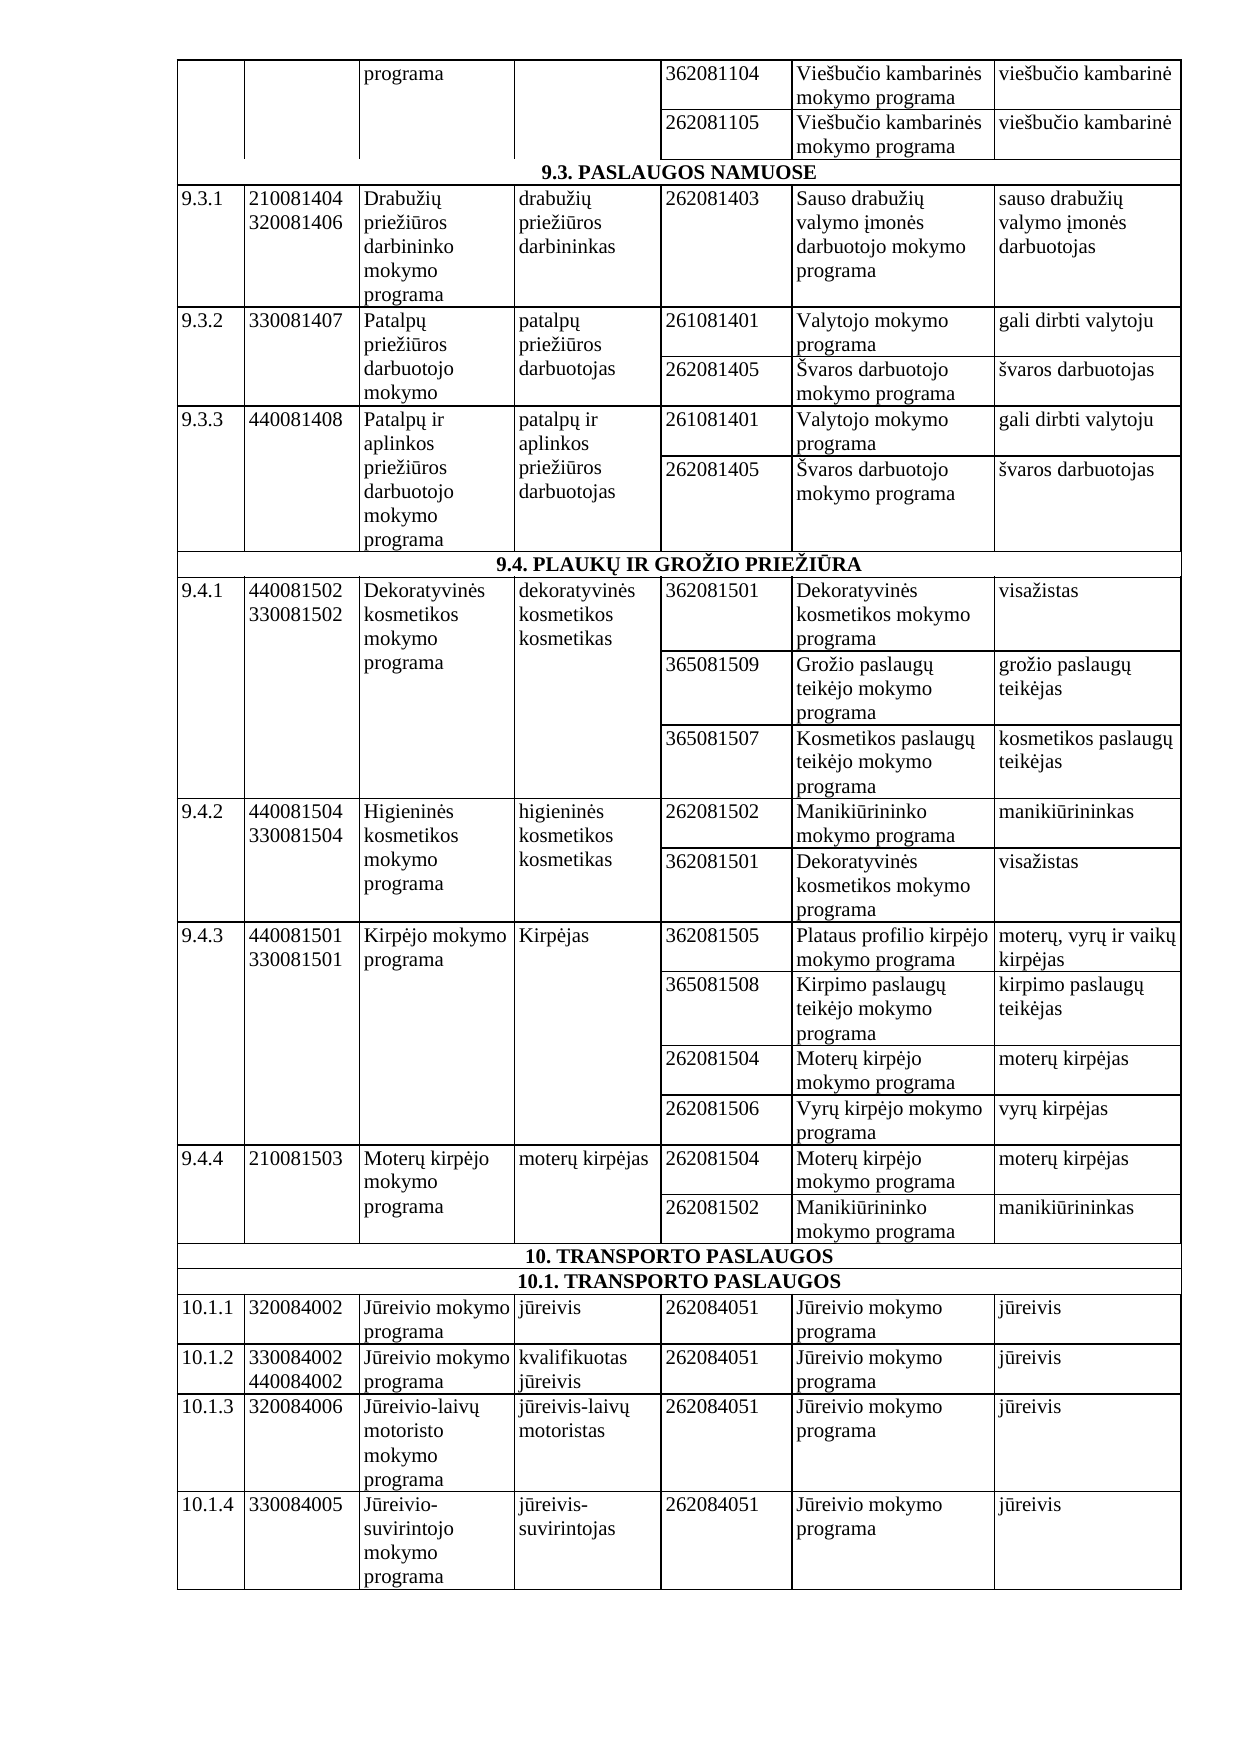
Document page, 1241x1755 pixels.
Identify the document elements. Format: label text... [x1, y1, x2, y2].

table_cell vyrų kirpėjas [995, 1096, 1180, 1144]
table_cell jūreivis [995, 1492, 1180, 1588]
table_cell 9.4.1 [178, 578, 244, 798]
table_cell 9.3.3 [178, 407, 244, 551]
table_cell jūreivis [515, 1295, 660, 1343]
table_cell moterų kirpėjas [995, 1046, 1180, 1094]
table_cell Kirpėjas [515, 923, 660, 1144]
table_cell jūreivis [995, 1295, 1180, 1343]
table_cell gali dirbti valytoju [995, 308, 1180, 356]
table_cell Sauso drabužių valymo įmonės darbuotojo mokymo programa [793, 186, 994, 306]
table_cell dekoratyvinės kosmetikos kosmetikas [515, 578, 660, 798]
table_cell 362081505 [662, 923, 791, 971]
table_cell 320084006 [245, 1395, 359, 1491]
table_cell moterų kirpėjas [515, 1146, 660, 1243]
table_cell 262084051 [662, 1395, 791, 1491]
table_cell jūreivis-suvirintojas [515, 1492, 660, 1588]
table_cell 262081105 [662, 110, 791, 158]
table_cell patalpų priežiūros darbuotojas [515, 308, 660, 405]
table_cell 262081504 [662, 1146, 791, 1193]
table_cell 261081401 [662, 407, 791, 455]
table_cell patalpų ir aplinkos priežiūros darbuotojas [515, 407, 660, 551]
table_cell 362081501 [662, 578, 791, 650]
table_cell 10.1.4 [178, 1492, 244, 1588]
table_cell gali dirbti valytoju [995, 407, 1180, 455]
table_cell kirpimo paslaugų teikėjas [995, 972, 1180, 1044]
table_cell 210081404 320081406 [245, 186, 359, 306]
table_cell 365081509 [662, 652, 791, 724]
table_cell 262081405 [662, 357, 791, 405]
table_cell 320084002 [245, 1295, 359, 1343]
table_cell 262081405 [662, 457, 791, 551]
table_cell 262081504 [662, 1046, 791, 1094]
table_cell Moterų kirpėjo mokymo programa [360, 1146, 514, 1243]
table_cell 262081506 [662, 1096, 791, 1144]
table_cell 9.3. PASLAUGOS NAMUOSE [178, 159, 660, 184]
table_cell 262081403 [662, 186, 791, 306]
table_cell 9.3.1 [178, 186, 244, 306]
table_cell 440081502 330081502 [245, 578, 359, 798]
table_cell 262081502 [662, 799, 791, 847]
table_cell manikiūrininkas [995, 799, 1180, 847]
table_cell [178, 61, 244, 158]
table_cell 440081408 [245, 407, 359, 551]
table_cell drabužių priežiūros darbininkas [515, 186, 660, 306]
table_cell 365081507 [662, 726, 791, 798]
table_cell kosmetikos paslaugų teikėjas [995, 726, 1180, 798]
table_cell 9.4.3 [178, 923, 244, 1144]
table_cell visažistas [995, 849, 1180, 921]
table_cell Jūreivio mokymo programa [793, 1395, 994, 1491]
table_cell švaros darbuotojas [995, 357, 1180, 405]
table_cell higieninės kosmetikos kosmetikas [515, 799, 660, 921]
table_cell grožio paslaugų teikėjas [995, 652, 1180, 724]
table_cell 262084051 [662, 1492, 791, 1588]
table_cell Kirpėjo mokymo programa [360, 923, 514, 1144]
table_cell 9.4.2 [178, 799, 244, 921]
table_cell 440081501 330081501 [245, 923, 359, 1144]
table_cell 262084051 [662, 1295, 791, 1343]
table_cell 262081502 [662, 1195, 791, 1243]
table_cell 362081501 [662, 849, 791, 921]
table_cell 10.1.3 [178, 1395, 244, 1491]
table_cell Higieninės kosmetikos mokymo programa [360, 799, 514, 921]
table_cell 9.4.4 [178, 1146, 244, 1243]
table_cell Patalpų priežiūros darbuotojo mokymo [360, 308, 514, 405]
table_cell [515, 61, 660, 158]
table_cell viešbučio kambarinė [995, 110, 1180, 158]
table_cell 10.1.1 [178, 1295, 244, 1343]
table_cell švaros darbuotojas [995, 457, 1180, 551]
table_cell 261081401 [662, 308, 791, 356]
table_cell 365081508 [662, 972, 791, 1044]
table_cell Kaimo turizmo organizatoriaus mokymo programa [360, 61, 514, 158]
table_cell 330084005 [245, 1492, 359, 1588]
table_cell [245, 61, 359, 158]
table_cell 9.3.2 [178, 308, 244, 405]
table_cell sauso drabužių valymo įmonės darbuotojas [995, 186, 1180, 306]
table_cell moterų kirpėjas [995, 1146, 1180, 1193]
table_cell 262084051 [662, 1345, 791, 1393]
table_cell 440081504 330081504 [245, 799, 359, 921]
table_cell visažistas [995, 578, 1180, 650]
table_cell 362081104 [662, 61, 791, 109]
table_cell Švaros darbuotojo mokymo programa [793, 457, 994, 551]
table_cell jūreivis-laivų motoristas [515, 1395, 660, 1491]
table_cell 330081407 [245, 308, 359, 405]
table_cell viešbučio kambarinė [995, 61, 1180, 109]
table_cell manikiūrininkas [995, 1195, 1180, 1243]
table_cell Dekoratyvinės kosmetikos mokymo programa [360, 578, 514, 798]
table_cell Jūreivio mokymo programa [793, 1492, 994, 1588]
table_cell jūreivis [995, 1345, 1180, 1393]
table_cell 210081503 [245, 1146, 359, 1243]
table_cell jūreivis [995, 1395, 1180, 1491]
table_cell 10.1.2 [178, 1345, 244, 1393]
